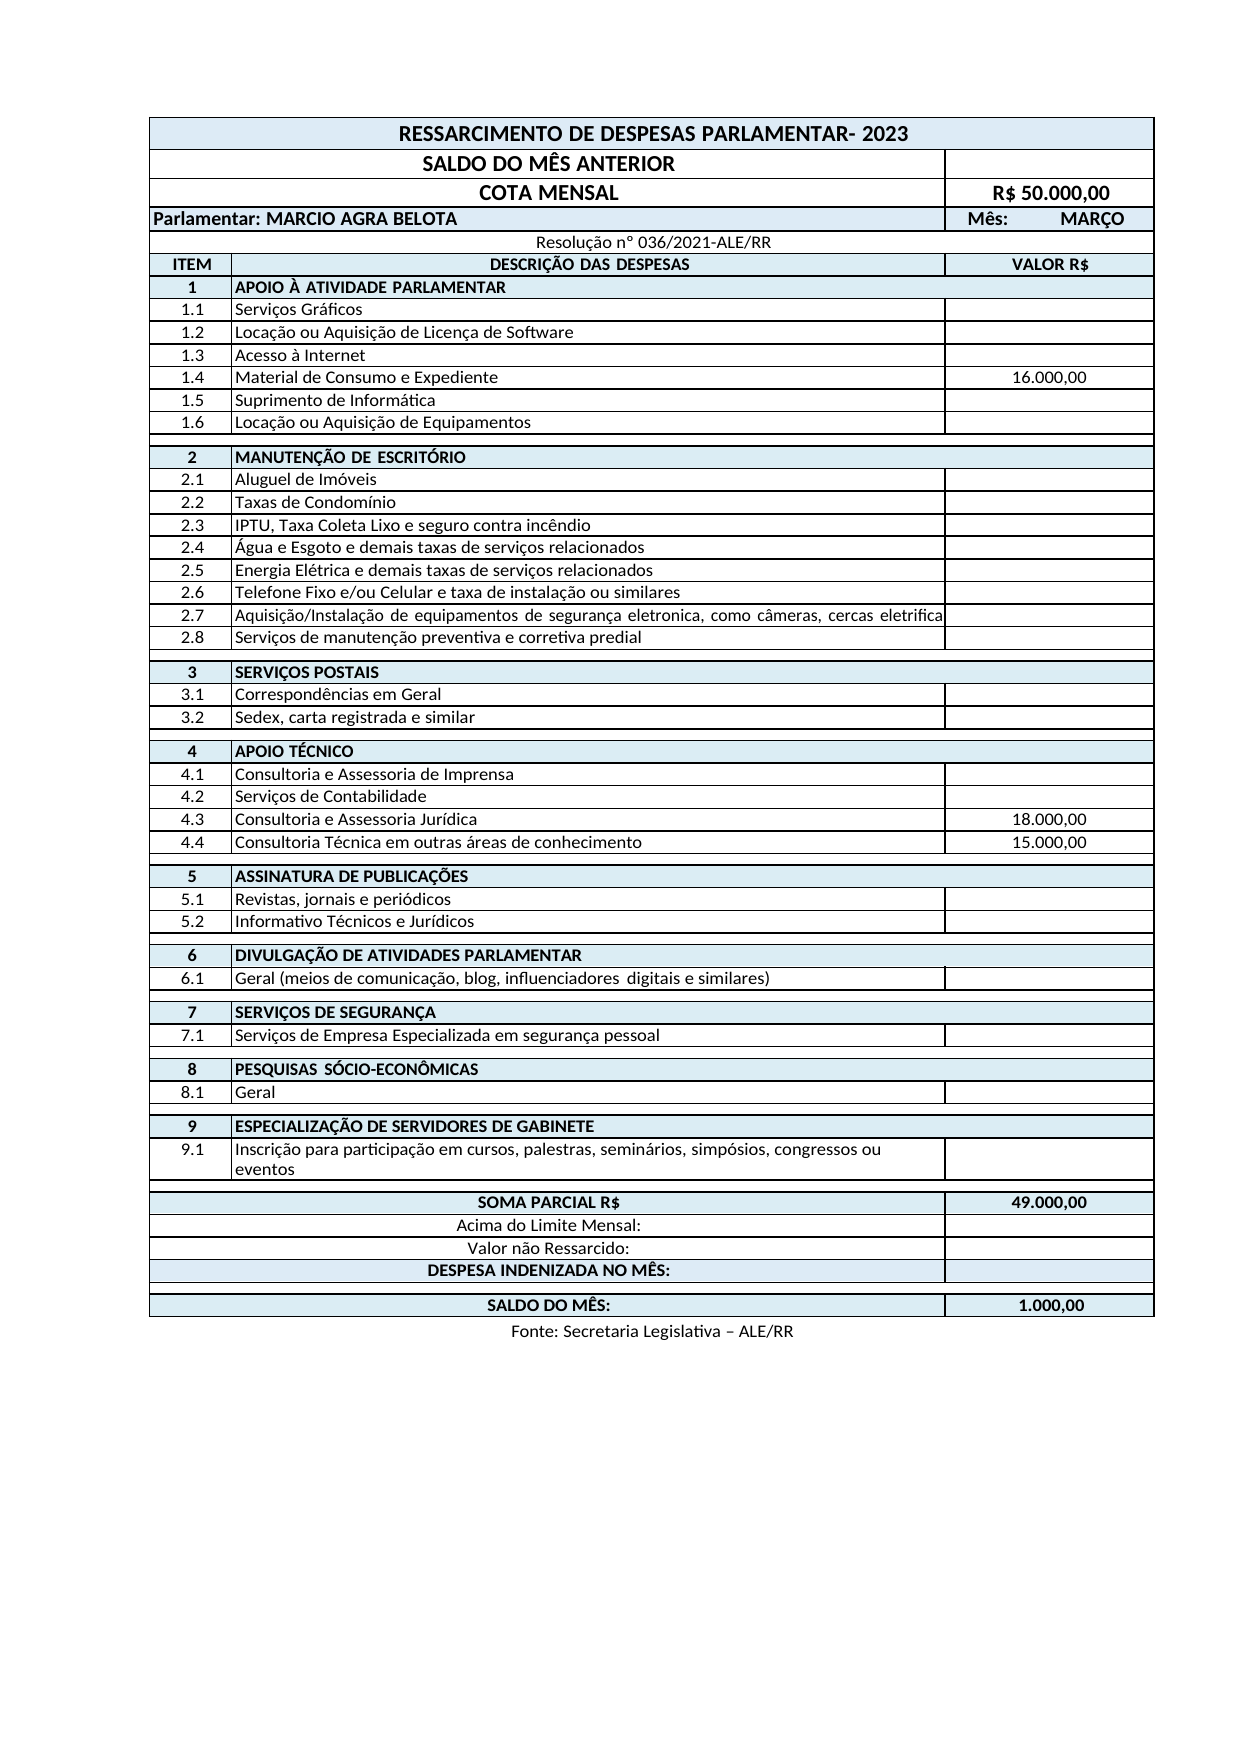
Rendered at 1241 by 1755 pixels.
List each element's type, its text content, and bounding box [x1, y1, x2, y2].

table_cell Água e Esgoto e demais taxas de serviços relacionados [232, 537, 944, 558]
table_cell [946, 492, 1153, 513]
table_cell [946, 968, 1153, 989]
table_cell ESPECIALIZAÇÃO DE SERVIDORES DE GABINETE [232, 1116, 1153, 1137]
table_cell [946, 582, 1153, 603]
table_cell [150, 435, 1153, 445]
table_cell [150, 730, 1153, 739]
table_cell ASSINATURA DE PUBLICAÇÕES [232, 866, 1153, 887]
table_cell 1.6 [150, 412, 231, 433]
table_cell SERVIÇOS POSTAIS [232, 662, 1153, 683]
table_cell 3.2 [150, 707, 231, 728]
table_cell Consultoria e Assessoria Jurídica [232, 809, 944, 830]
table_cell 16.000,00 [946, 367, 1153, 388]
table_cell 3.1 [150, 684, 231, 705]
table_cell [946, 537, 1153, 558]
table_cell Suprimento de Informática [232, 390, 944, 411]
table_cell 4 [150, 741, 231, 762]
table_cell Correspondências em Geral [232, 684, 944, 705]
table_cell [150, 1283, 1153, 1293]
table_cell 7 [150, 1002, 231, 1023]
table_cell MANUTENÇÃO DE ESCRITÓRIO [232, 447, 1153, 468]
table_cell Acesso à Internet [232, 345, 944, 366]
table_cell PESQUISAS SÓCIO-ECONÔMICAS [232, 1059, 1153, 1080]
table_cell [946, 1139, 1153, 1179]
table_cell SALDO DO MÊS: [150, 1295, 944, 1316]
table_cell 5.2 [150, 911, 231, 932]
table_cell Serviços de manutenção preventiva e corretiva predial [232, 627, 944, 648]
table_cell 8.1 [150, 1082, 231, 1103]
table_cell [946, 412, 1153, 433]
table_cell 6 [150, 945, 231, 966]
table_cell Geral (meios de comunicação, blog, influenciadores digitais e similares) [232, 968, 944, 989]
table_cell Mês: MARÇO [946, 208, 1153, 230]
table_cell [946, 627, 1153, 648]
table_cell IPTU, Taxa Coleta Lixo e seguro contra incêndio [232, 515, 944, 535]
table_header RESSARCIMENTO DE DESPESAS PARLAMENTAR- 2023 [150, 118, 1153, 149]
table_cell SALDO DO MÊS ANTERIOR [150, 150, 944, 177]
table_cell Resolução nº 036/2021-ALE/RR [150, 232, 1153, 252]
table_cell 4.3 [150, 809, 231, 830]
table_cell DESCRIÇÃO DAS DESPESAS [232, 254, 944, 275]
table_cell Locação ou Aquisição de Licença de Software [232, 322, 944, 343]
table_cell Aquisição/Instalação de equipamentos de segurança eletronica, como câmeras, cercas eletrifica [232, 605, 944, 626]
table_cell [946, 911, 1153, 932]
table_cell 7.1 [150, 1025, 231, 1046]
table_cell 4.1 [150, 764, 231, 785]
table_cell SOMA PARCIAL R$ [150, 1193, 944, 1213]
table_cell [946, 1215, 1153, 1236]
table_cell Material de Consumo e Expediente [232, 367, 944, 388]
table_cell [946, 515, 1153, 535]
table_cell [150, 854, 1153, 864]
table_cell APOIO À ATIVIDADE PARLAMENTAR [232, 277, 1153, 298]
table_cell [946, 299, 1153, 320]
table_cell 2 [150, 447, 231, 468]
table_cell Parlamentar: MARCIO AGRA BELOTA [150, 208, 944, 230]
table_cell VALOR R$ [946, 254, 1153, 275]
table_cell 2.1 [150, 469, 231, 490]
table_cell [946, 1082, 1153, 1103]
table_cell [946, 390, 1153, 411]
table_cell 2.3 [150, 515, 231, 535]
table_cell [946, 322, 1153, 343]
table_cell [150, 650, 1153, 660]
table_cell Sedex, carta registrada e similar [232, 707, 944, 728]
table_cell Aluguel de Imóveis [232, 469, 944, 490]
table_cell 2.8 [150, 627, 231, 648]
table_cell [946, 1260, 1153, 1281]
table_cell 1.5 [150, 390, 231, 411]
table_cell [946, 888, 1153, 909]
table_cell [946, 1025, 1153, 1046]
table_cell Informativo Técnicos e Jurídicos [232, 911, 944, 932]
table_cell 2.4 [150, 537, 231, 558]
table_cell Consultoria Técnica em outras áreas de conhecimento [232, 832, 944, 853]
table_cell Consultoria e Assessoria de Imprensa [232, 764, 944, 785]
table_cell APOIO TÉCNICO [232, 741, 1153, 762]
table_cell 15.000,00 [946, 832, 1153, 853]
table_cell Serviços de Contabilidade [232, 786, 944, 807]
table_cell 1.2 [150, 322, 231, 343]
table_cell [946, 345, 1153, 366]
table_cell 5.1 [150, 888, 231, 909]
table_cell 2.2 [150, 492, 231, 513]
table_cell [946, 560, 1153, 581]
table_cell [150, 1104, 1153, 1114]
table_cell Locação ou Aquisição de Equipamentos [232, 412, 944, 433]
table_cell Valor não Ressarcido: [150, 1238, 944, 1259]
table_cell 1.4 [150, 367, 231, 388]
table_cell 6.1 [150, 968, 231, 989]
text Fonte: Secretaria Legislativa – ALE/RR [510, 1320, 794, 1342]
table_cell Acima do Limite Mensal: [150, 1215, 944, 1236]
table_cell 1.000,00 [946, 1295, 1153, 1316]
table_cell 2.7 [150, 605, 231, 626]
table_cell SERVIÇOS DE SEGURANÇA [232, 1002, 1153, 1023]
table_cell Inscrição para participação em cursos, palestras, seminários, simpósios, congressos ou eventos [232, 1139, 944, 1179]
table_cell 8 [150, 1059, 231, 1080]
table_cell 9 [150, 1116, 231, 1137]
table_cell [150, 934, 1153, 944]
table_cell [946, 1238, 1153, 1259]
table_cell [946, 707, 1153, 728]
table_cell 18.000,00 [946, 809, 1153, 830]
table_cell [946, 684, 1153, 705]
table_cell [946, 150, 1153, 177]
table_cell 1.1 [150, 299, 231, 320]
table_cell COTA MENSAL [150, 179, 944, 206]
table_cell [946, 469, 1153, 490]
table_cell Serviços de Empresa Especializada em segurança pessoal [232, 1025, 944, 1046]
table_cell 2.5 [150, 560, 231, 581]
table_cell ITEM [150, 254, 231, 275]
table_cell 5 [150, 866, 231, 887]
table_cell [946, 605, 1153, 626]
table_cell Revistas, jornais e periódicos [232, 888, 944, 909]
table_cell 4.4 [150, 832, 231, 853]
table_cell 1 [150, 277, 231, 298]
table_cell [946, 786, 1153, 807]
table_cell DESPESA INDENIZADA NO MÊS: [150, 1260, 944, 1281]
table_cell [946, 764, 1153, 785]
table_cell Taxas de Condomínio [232, 492, 944, 513]
table_cell Energia Elétrica e demais taxas de serviços relacionados [232, 560, 944, 581]
table_cell [150, 1181, 1153, 1191]
table_cell 9.1 [150, 1139, 231, 1179]
table_cell 4.2 [150, 786, 231, 807]
table_cell 1.3 [150, 345, 231, 366]
table_cell 2.6 [150, 582, 231, 603]
table_cell Geral [232, 1082, 944, 1103]
table_cell Serviços Gráficos [232, 299, 944, 320]
table_cell [150, 1047, 1153, 1057]
table_cell R$ 50.000,00 [946, 179, 1153, 206]
table_cell DIVULGAÇÃO DE ATIVIDADES PARLAMENTAR [232, 945, 1153, 966]
table_cell [150, 991, 1153, 1001]
table_cell 3 [150, 662, 231, 683]
table_cell 49.000,00 [946, 1193, 1153, 1213]
table_cell Telefone Fixo e/ou Celular e taxa de instalação ou similares [232, 582, 944, 603]
